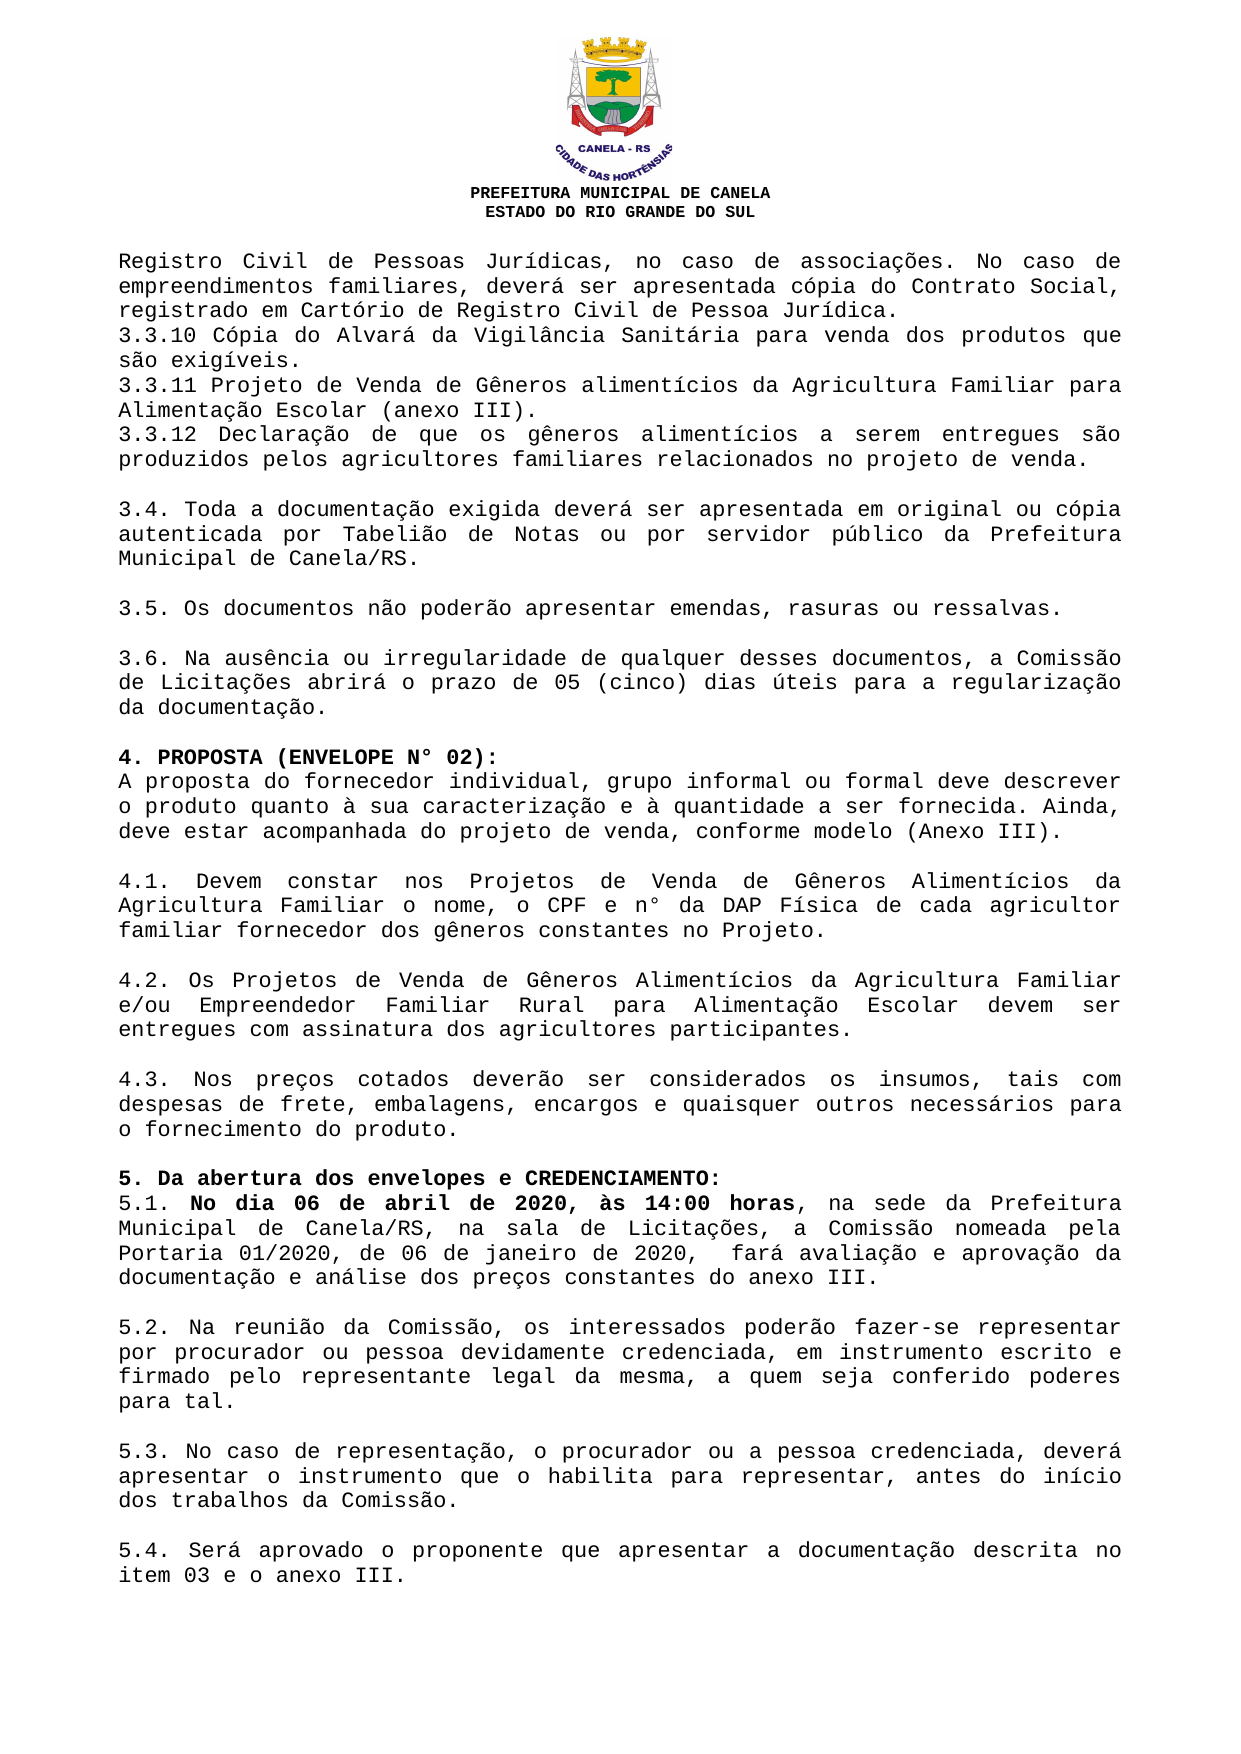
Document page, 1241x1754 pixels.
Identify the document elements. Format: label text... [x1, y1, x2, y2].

text 4.3. Nos preços cotados deverão ser considerados os insumos, tais com despesas de frete, embalagens, encargos e quaisquer outros necessários para o fornecimento do produto. [118, 1068, 1122, 1142]
text 5.3. No caso de representação, o procurador ou a pessoa credenciada, deverá apresentar o instrumento que o habilita para representar, antes do início dos trabalhos da Comissão. [118, 1440, 1122, 1514]
text Registro Civil de Pessoas Jurídicas, no caso de associações. No caso de empreendimentos familiares, deverá ser apresentada cópia do Contrato Social, registrado em Cartório de Registro Civil de Pessoa Jurídica. [118, 250, 1122, 324]
text 4.1. Devem constar nos Projetos de Venda de Gêneros Alimentícios da Agricultura Familiar o nome, o CPF e n° da DAP Física de cada agricultor familiar fornecedor dos gêneros constantes no Projeto. [118, 870, 1122, 944]
text 5. Da abertura dos envelopes e CREDENCIAMENTO: [118, 1167, 1122, 1192]
text A proposta do fornecedor individual, grupo informal ou formal deve descrever o produto quanto à sua caracterização e à quantidade a ser fornecida. Ainda, deve estar acompanhada do projeto de venda, conforme modelo (Anexo III). [118, 771, 1122, 845]
text 3.4. Toda a documentação exigida deverá ser apresentada em original ou cópia autenticada por Tabelião de Notas ou por servidor público da Prefeitura Municipal de Canela/RS. [118, 498, 1122, 572]
text 4.2. Os Projetos de Venda de Gêneros Alimentícios da Agricultura Familiar e/ou Empreendedor Familiar Rural para Alimentação Escolar devem ser entregues com assinatura dos agricultores participantes. [118, 969, 1122, 1043]
text 5.1. No dia 06 de abril de 2020, às 14:00 horas, na sede da Prefeitura Municipal de Canela/RS, na sala de Licitações, a Comissão nomeada pela Portaria 01/2020, de 06 de janeiro de 2020, fará avaliação e aprovação da documentação e análise dos preços constantes do anexo III. [118, 1192, 1122, 1291]
text 5.4. Será aprovado o proponente que apresentar a documentação descrita no item 03 e o anexo III. [118, 1539, 1122, 1589]
text 4. PROPOSTA (ENVELOPE N° 02): [118, 746, 1122, 771]
picture [555, 37, 673, 181]
text 5.2. Na reunião da Comissão, os interessados poderão fazer-se representar por procurador ou pessoa devidamente credenciada, em instrumento escrito e firmado pelo representante legal da mesma, a quem seja conferido poderes para tal. [118, 1316, 1122, 1415]
text 3.3.12 Declaração de que os gêneros alimentícios a serem entregues são produzidos pelos agricultores familiares relacionados no projeto de venda. [118, 423, 1122, 473]
text 3.3.11 Projeto de Venda de Gêneros alimentícios da Agricultura Familiar para Alimentação Escolar (anexo III). [118, 374, 1122, 423]
text 3.3.10 Cópia do Alvará da Vigilância Sanitária para venda dos produtos que são exigíveis. [118, 324, 1122, 374]
text 3.5. Os documentos não poderão apresentar emendas, rasuras ou ressalvas. [118, 597, 1149, 622]
text 3.6. Na ausência ou irregularidade de qualquer desses documentos, a Comissão de Licitações abrirá o prazo de 05 (cinco) dias úteis para a regularização da documentação. [118, 647, 1122, 721]
